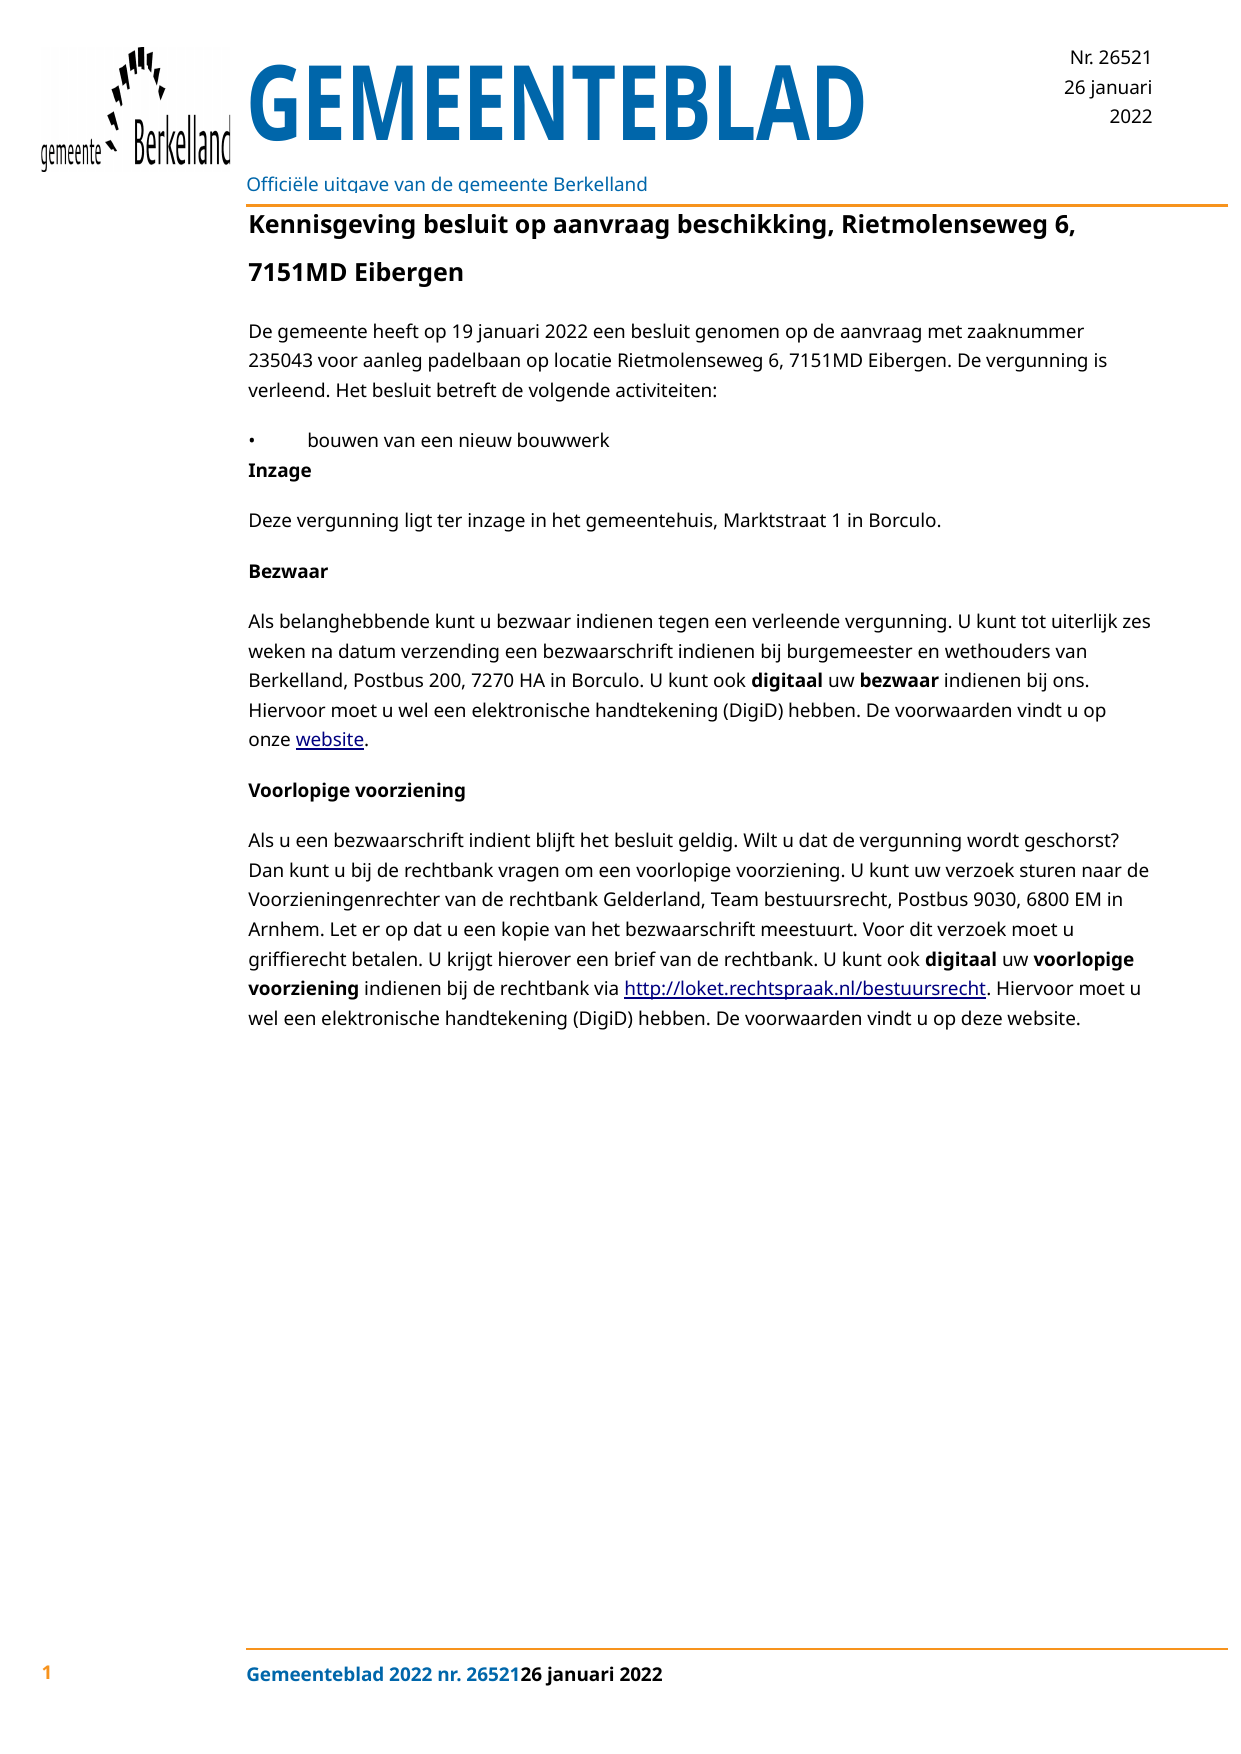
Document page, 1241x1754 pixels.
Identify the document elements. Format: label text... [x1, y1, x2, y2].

text Bezwaar [248, 558, 1152, 584]
text Voorlopige voorziening [248, 777, 1152, 803]
list bouwen van een nieuw bouwwerk [248, 427, 1152, 453]
text Kennisgeving besluit op aanvraag beschikking, Rietmolenseweg 6, 7151MD Eibergen [248, 207, 1152, 288]
text Als u een bezwaarschrift indient blijft het besluit geldig. Wilt u dat de vergunning wordt geschorst? Dan kunt u bij de rechtbank vragen om een voorlopige voorziening. U kunt uw verzoek sturen naar de Voorzieningenrechter van de rechtbank Gelderland, Team bestuursrecht, Postbus 9030, 6800 EM in Arnhem. Let er op dat u een kopie van het bezwaarschrift meestuurt. Voor dit verzoek moet u griffierecht betalen. U krijgt hierover een brief van de rechtbank. U kunt ook digitaal uw voorlopige voorziening indienen bij de rechtbank via http://loket.rechtspraak.nl/bestuursrecht. Hiervoor moet u wel een elektronische handtekening (DigiD) hebben. De voorwaarden vindt u op deze website. [248, 827, 1152, 1031]
text De gemeente heeft op 19 januari 2022 een besluit genomen op de aanvraag met zaaknummer 235043 voor aanleg padelbaan op locatie Rietmolenseweg 6, 7151MD Eibergen. De vergunning is verleend. Het besluit betreft de volgende activiteiten: [248, 318, 1152, 403]
picture [41, 47, 231, 172]
text Deze vergunning ligt ter inzage in het gemeentehuis, Marktstraat 1 in Borculo. [248, 507, 1152, 533]
text Als belanghebbende kunt u bezwaar indienen tegen een verleende vergunning. U kunt tot uiterlijk zes weken na datum verzending een bezwaarschrift indienen bij burgemeester en wethouders van Berkelland, Postbus 200, 7270 HA in Borculo. U kunt ook digitaal uw bezwaar indienen bij ons. Hiervoor moet u wel een elektronische handtekening (DigiD) hebben. De voorwaarden vindt u op onze website. [248, 608, 1152, 752]
text Inzage [248, 457, 1152, 483]
